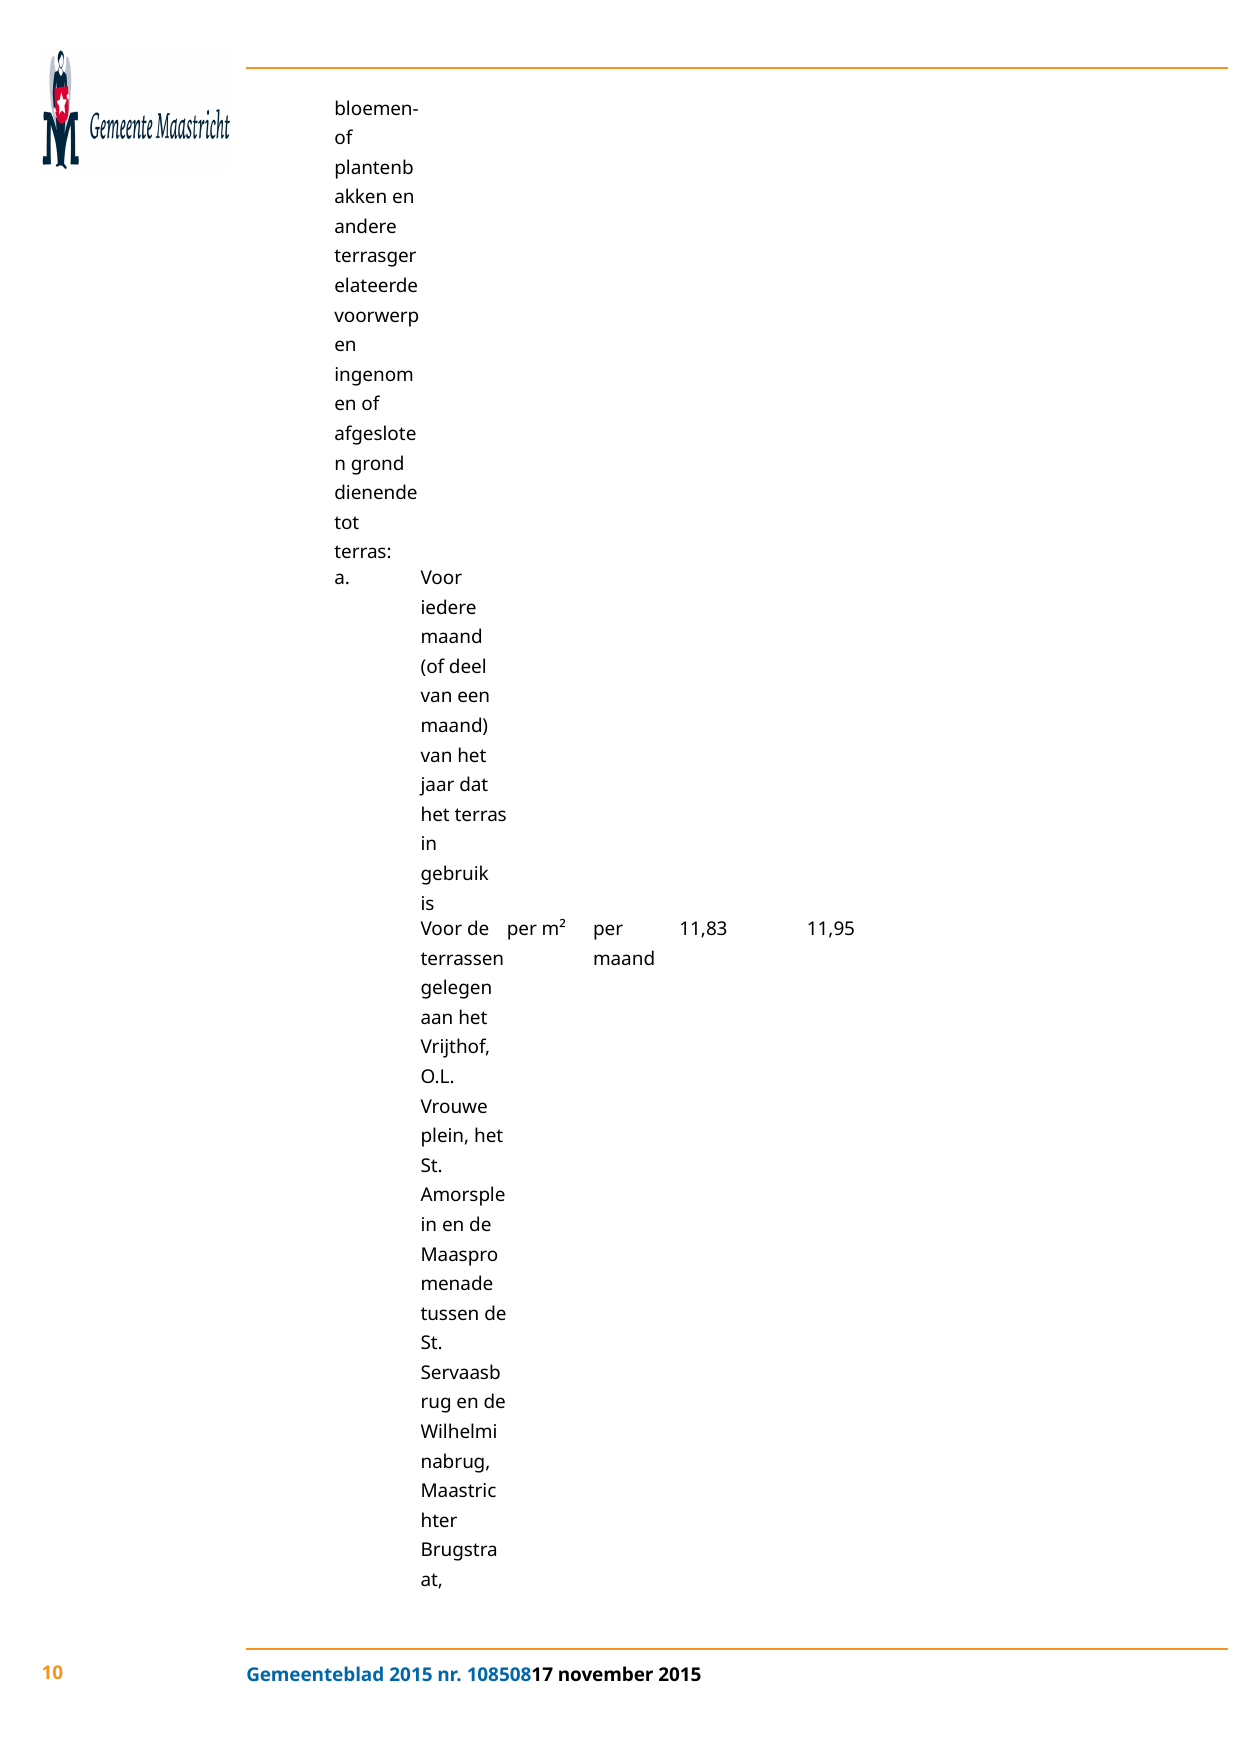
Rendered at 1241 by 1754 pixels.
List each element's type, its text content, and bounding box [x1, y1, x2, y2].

table_cell bloemen- of plantenbakken en andere terrasgerelateerde voorwerpen ingenomen of afgesloten grond dienende tot terras: [334, 95, 420, 564]
table_cell [248, 915, 334, 1592]
table_cell per m² [507, 915, 593, 1592]
table_cell [507, 564, 593, 915]
table_cell [593, 95, 679, 564]
table_cell [807, 564, 893, 915]
picture [41, 47, 231, 172]
table_cell 11,83 [679, 915, 807, 1592]
table_cell [593, 564, 679, 915]
table_cell Voor iedere maand (of deel van een maand) van het jaar dat het terras in gebruik is [420, 564, 507, 915]
table_cell per maand [593, 915, 679, 1592]
table_cell 11,95 [807, 915, 893, 1592]
table_cell [248, 95, 334, 564]
table_cell [420, 95, 507, 564]
table_cell a. [334, 564, 420, 915]
table_cell [334, 915, 420, 1592]
table_cell [679, 95, 807, 564]
table_cell [507, 95, 593, 564]
table_cell Voor de terrassen gelegen aan het Vrijthof, O.L. Vrouwe plein, het St. Amorsplein en de Maaspromenade tussen de St. Servaasbrug en de Wilhelminabrug, Maastrichter Brugstraat, [420, 915, 507, 1592]
table_cell [679, 564, 807, 915]
table_cell [248, 564, 334, 915]
